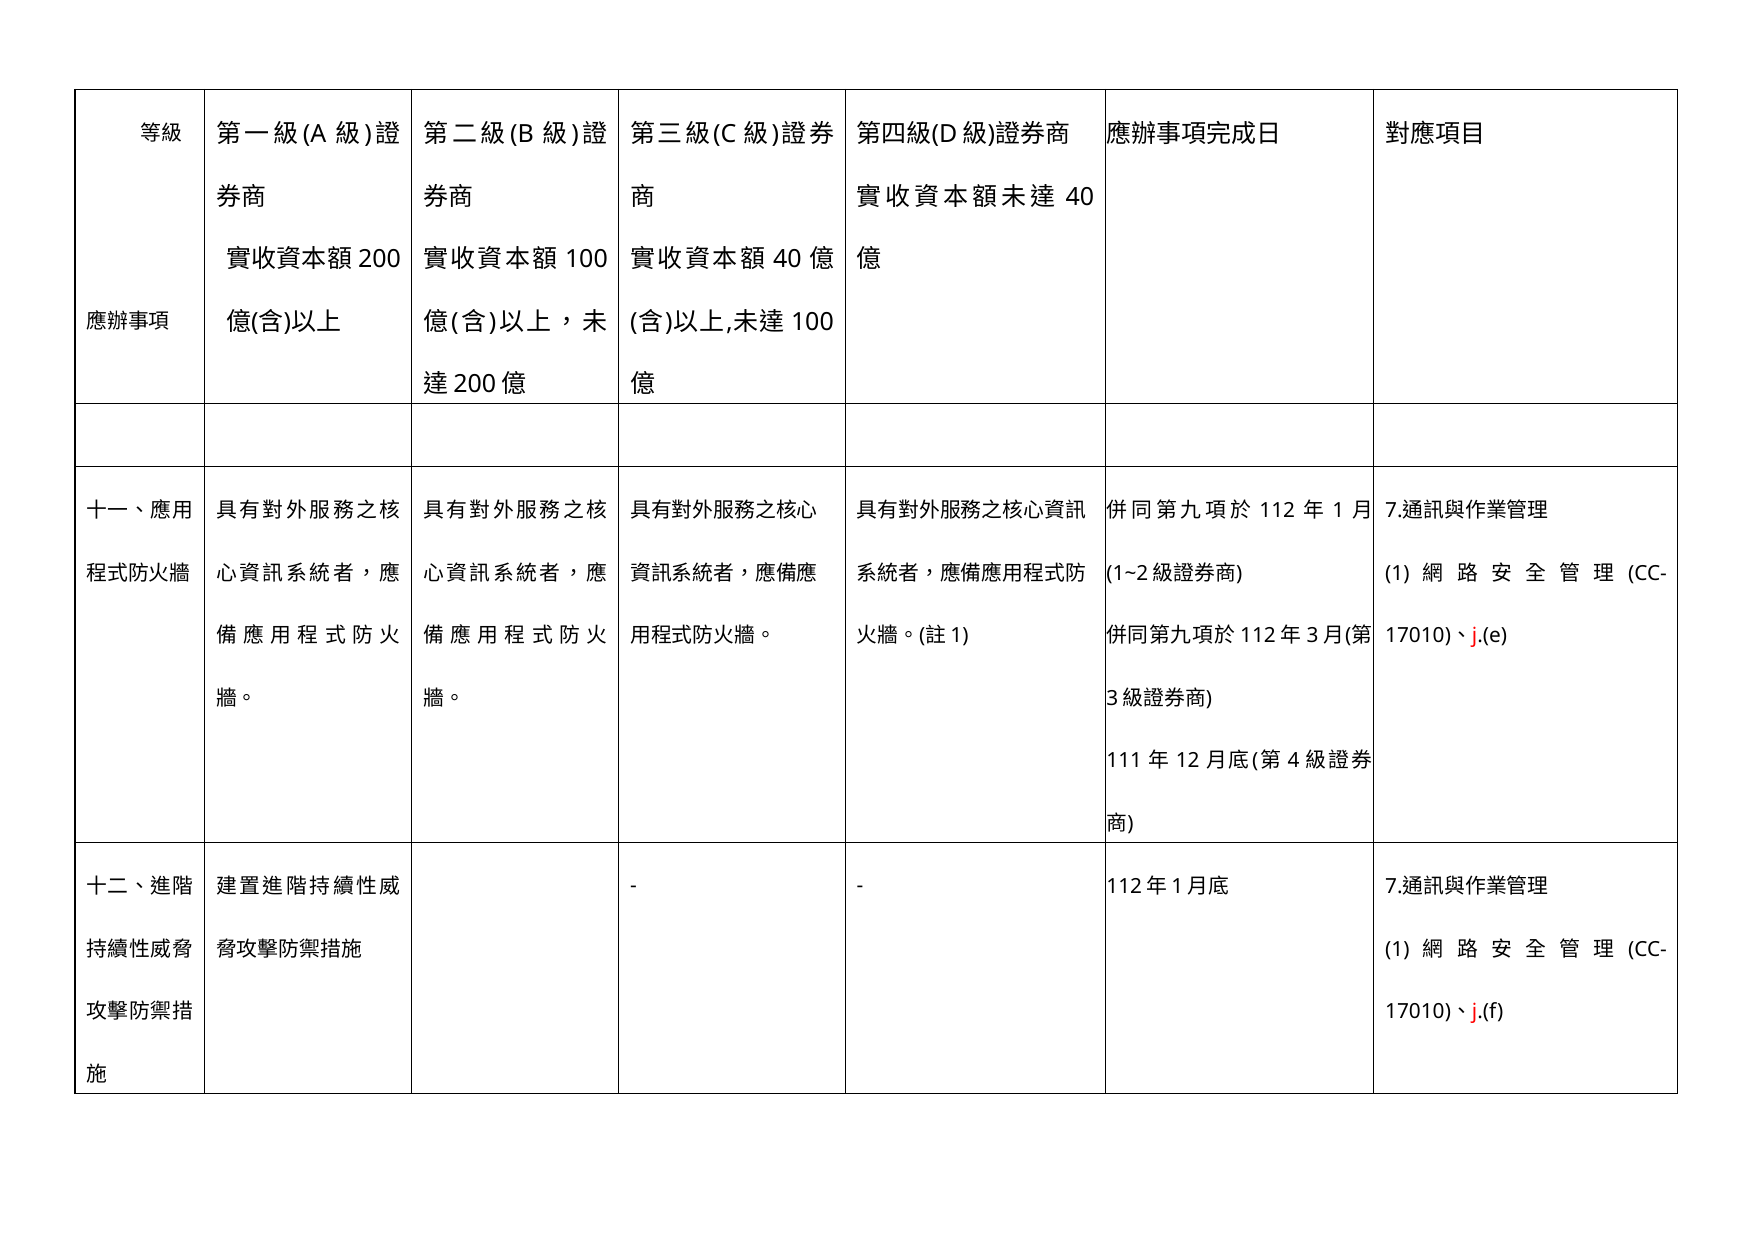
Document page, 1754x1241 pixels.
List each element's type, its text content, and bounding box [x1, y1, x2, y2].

table_cell 十一、應用程式防火牆 [76, 467, 204, 842]
table_cell [619, 404, 845, 466]
table_header 第三級(C級)證券商 實收資本額40億(含)以上,未達100億 [619, 90, 845, 402]
table_header 應辦事項完成日 [1106, 90, 1373, 402]
table_cell - [619, 843, 845, 1093]
table_cell 具有對外服務之核心資訊系統者，應備應用程式防火牆。 [619, 467, 845, 842]
table_header 第四級(D級)證券商 實收資本額未達40億 [846, 90, 1105, 402]
table_header 等級 應辦事項 [76, 90, 204, 402]
table_cell 7.通訊與作業管理 (1)網路安全管理(CC-17010)、j.(e) [1374, 467, 1677, 842]
table_cell [205, 404, 411, 466]
table_cell [76, 404, 204, 466]
table_cell [846, 404, 1105, 466]
table_cell 具有對外服務之核心資訊系統者，應備應用程式防火牆。 [412, 467, 618, 842]
table_cell 併同第九項於112年1月(1~2級證券商) 併同第九項於112年3月(第3級證券商) 111年12月底(第4級證券商) [1106, 467, 1373, 842]
table_cell 具有對外服務之核心資訊系統者，應備應用程式防火牆。(註1) [846, 467, 1105, 842]
table_header 第一級(A級)證券商 實收資本額200億(含)以上 [205, 90, 411, 402]
table_cell [1374, 404, 1677, 466]
table_cell 建置進階持續性威脅攻擊防禦措施 [205, 843, 411, 1093]
table_cell - [846, 843, 1105, 1093]
table_cell [1106, 404, 1373, 466]
table_header 對應項目 [1374, 90, 1677, 402]
table_cell 7.通訊與作業管理 (1)網路安全管理(CC-17010)、j.(f) [1374, 843, 1677, 1093]
table_cell 具有對外服務之核心資訊系統者，應備應用程式防火牆。 [205, 467, 411, 842]
table_cell [412, 843, 618, 1093]
table_cell 112年1月底 [1106, 843, 1373, 1093]
table_cell [412, 404, 618, 466]
table_cell 十二、進階持續性威脅攻擊防禦措施 [76, 843, 204, 1093]
table_header 第二級(B級)證券商 實收資本額100億(含)以上，未達200億 [412, 90, 618, 402]
